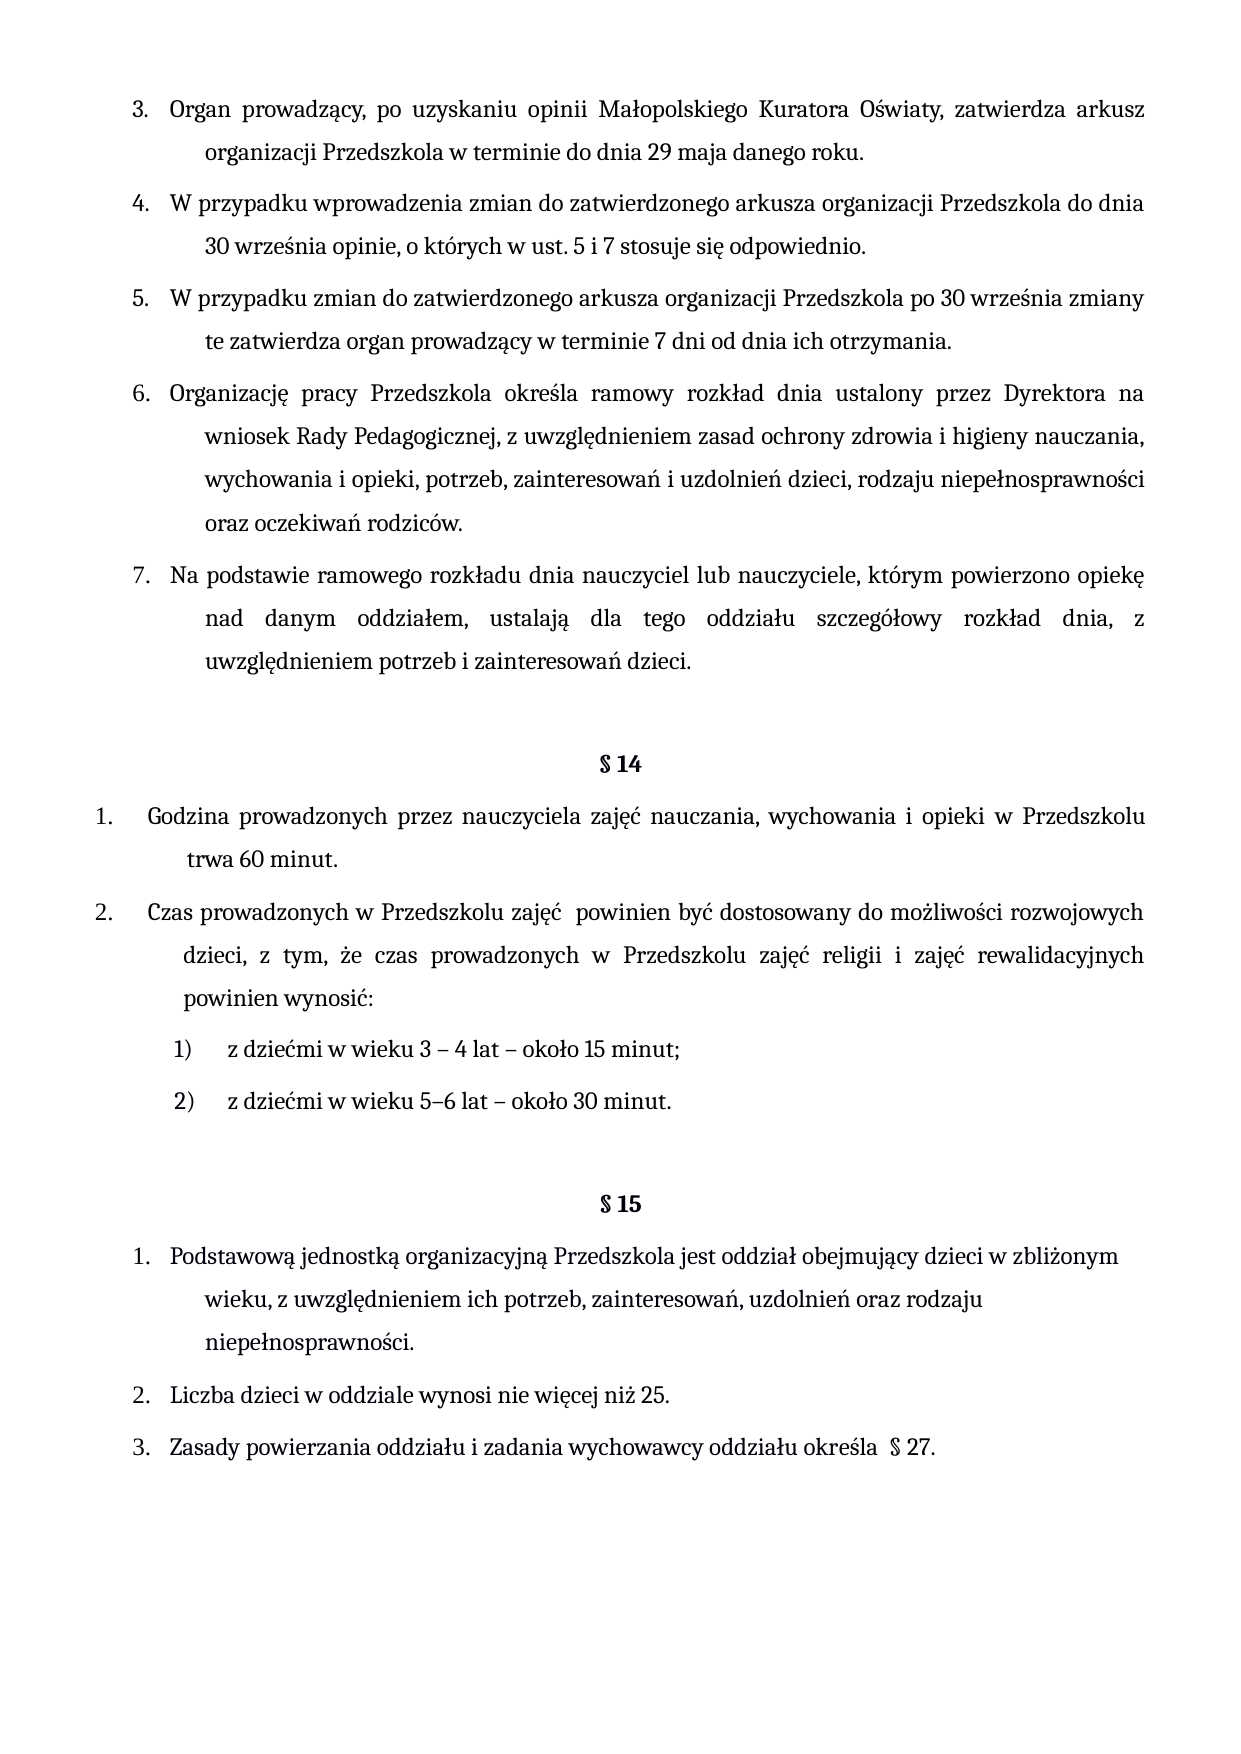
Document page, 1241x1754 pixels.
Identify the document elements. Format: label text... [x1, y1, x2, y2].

list z dziećmi w wieku 3 – 4 lat – około 15 minut; [174, 1035, 1146, 1064]
text § 14 [94, 750, 1146, 779]
list Czas prowadzonych w Przedszkolu zajęć powinien być dostosowany do możliwości rozwojowych dzieci, z tym, że czas prowadzonych w Przedszkolu zajęć religii i zajęć rewalidacyjnych powinien wynosić: [94, 897, 1146, 1013]
text § 15 [94, 1190, 1146, 1218]
list Organizację pracy Przedszkola określa ramowy rozkład dnia ustalony przez Dyrektora na wniosek Rady Pedagogicznej, z uwzględnieniem zasad ochrony zdrowia i higieny nauczania, wychowania i opieki, potrzeb, zainteresowań i uzdolnień dzieci, rodzaju niepełnosprawności oraz oczekiwań rodziców. [132, 378, 1146, 537]
list z dziećmi w wieku 5–6 lat – około 30 minut. [174, 1087, 1146, 1116]
list W przypadku zmian do zatwierdzonego arkusza organizacji Przedszkola po 30 września zmiany te zatwierdza organ prowadzący w terminie 7 dni od dnia ich otrzymania. [132, 284, 1146, 356]
list Podstawową jednostką organizacyjną Przedszkola jest oddział obejmujący dzieci w zbliżonym wieku, z uwzględnieniem ich potrzeb, zainteresowań, uzdolnień oraz rodzaju niepełnosprawności. [132, 1241, 1146, 1357]
list Liczba dzieci w oddziale wynosi nie więcej niż 25. [132, 1380, 1146, 1409]
list Na podstawie ramowego rozkładu dnia nauczyciel lub nauczyciele, którym powierzono opiekę nad danym oddziałem, ustalają dla tego oddziału szczegółowy rozkład dnia, z uwzględnieniem potrzeb i zainteresowań dzieci. [132, 560, 1146, 676]
list W przypadku wprowadzenia zmian do zatwierdzonego arkusza organizacji Przedszkola do dnia 30 września opinie, o których w ust. 5 i 7 stosuje się odpowiednio. [132, 189, 1146, 261]
list Organ prowadzący, po uzyskaniu opinii Małopolskiego Kuratora Oświaty, zatwierdza arkusz organizacji Przedszkola w terminie do dnia 29 maja danego roku. [132, 94, 1146, 166]
list Godzina prowadzonych przez nauczyciela zajęć nauczania, wychowania i opieki w Przedszkolu trwa 60 minut. [94, 801, 1146, 874]
list Zasady powierzania oddziału i zadania wychowawcy oddziału określa § 27. [132, 1432, 1146, 1462]
